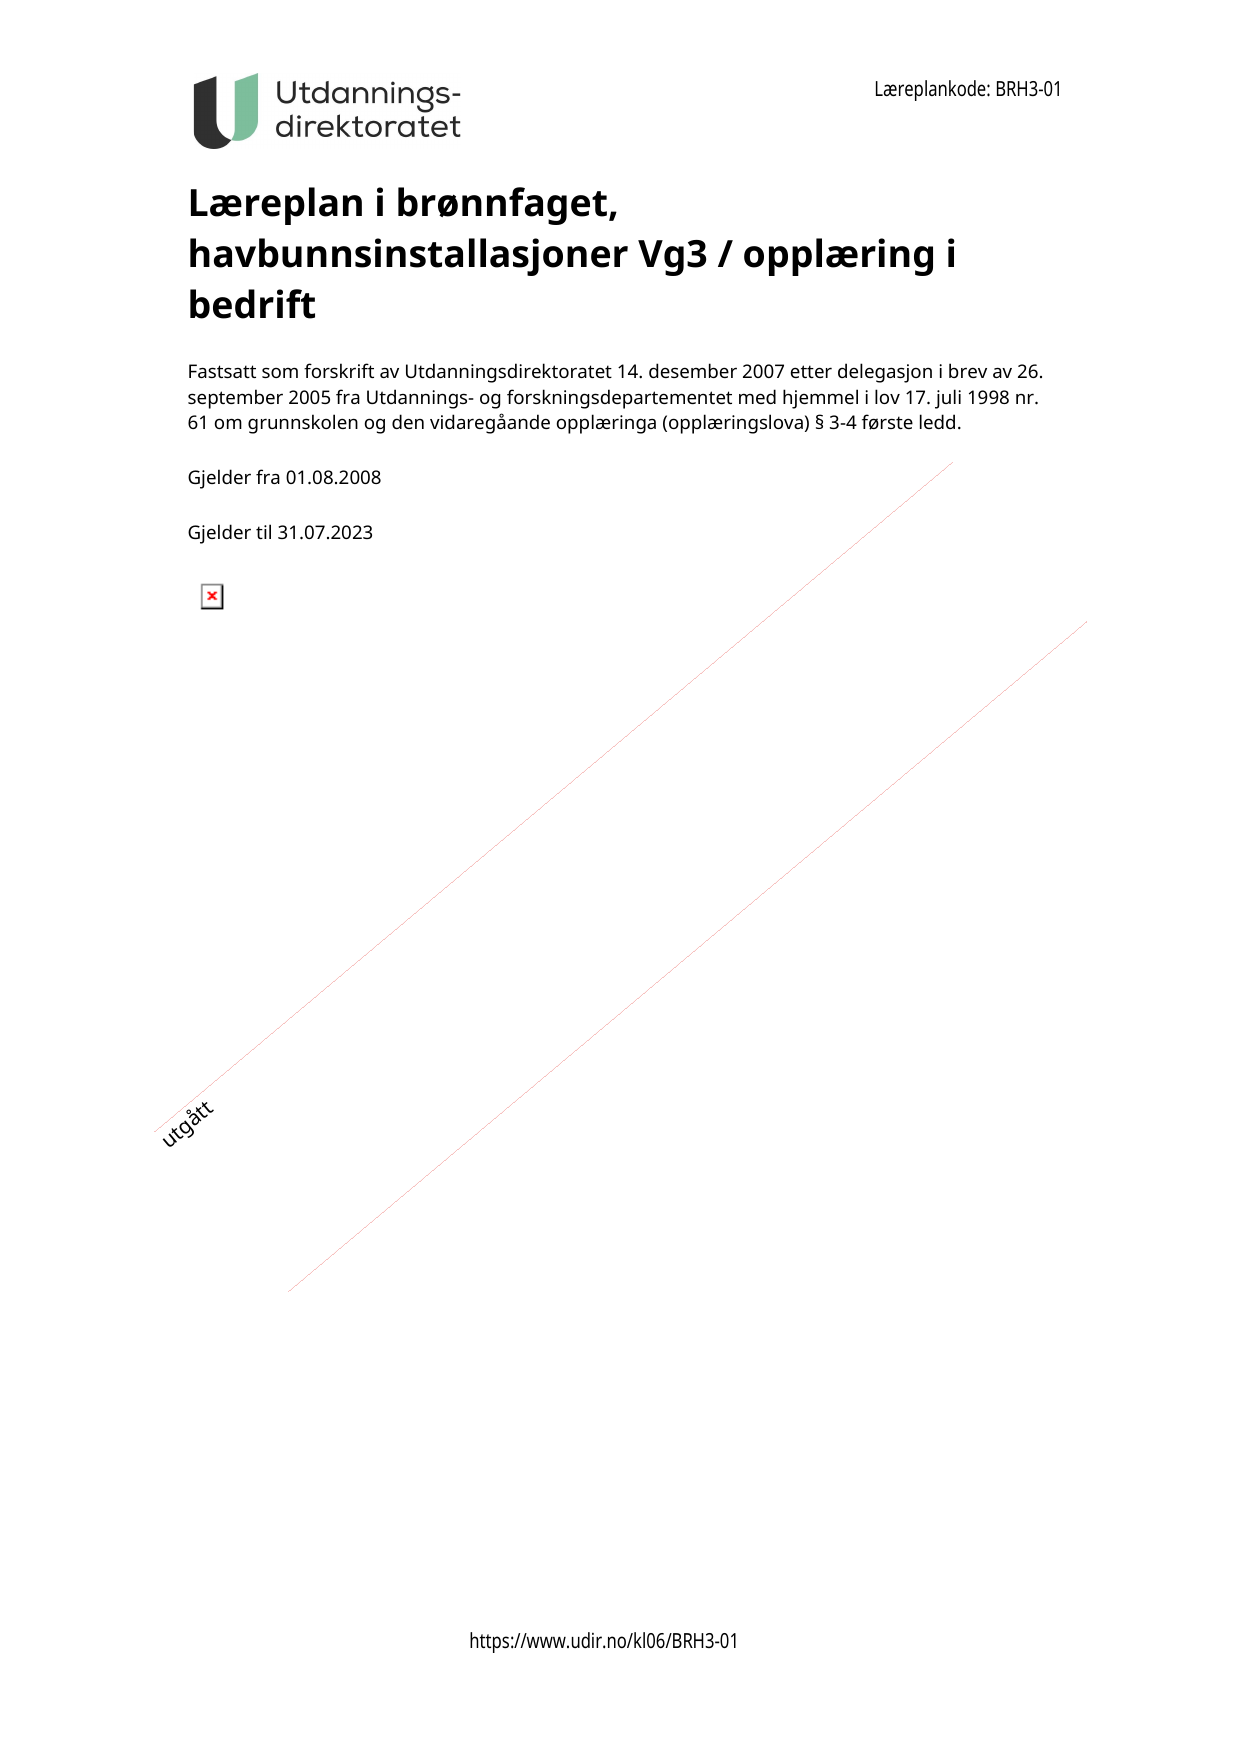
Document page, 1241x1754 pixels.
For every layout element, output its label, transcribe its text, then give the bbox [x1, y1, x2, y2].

picture [193, 73, 461, 149]
text Gjelder til 31.07.2023 [857, 519, 1053, 544]
picture [187, 573, 238, 624]
subtitle Læreplan i brønnfaget, havbunnsinstallasjoner Vg3 / opplæring i bedrift [187, 176, 1053, 329]
text Fastsatt som forskrift av Utdanningsdirektoratet 14. desember 2007 etter delegasjon i brev av 26. september 2005 fra Utdannings- og forskningsdepartementet med hjemmel i lov 17. juli 1998 nr. 61 om grunnskolen og den vidaregåande opplæringa (opplæringslova) § 3-4 første ledd. [962, 359, 1053, 435]
text Gjelder til 31.07.2023 [378, 519, 883, 544]
text Gjelder fra 01.08.2008 [386, 464, 948, 490]
text Gjelder fra 01.08.2008 [921, 464, 1053, 490]
